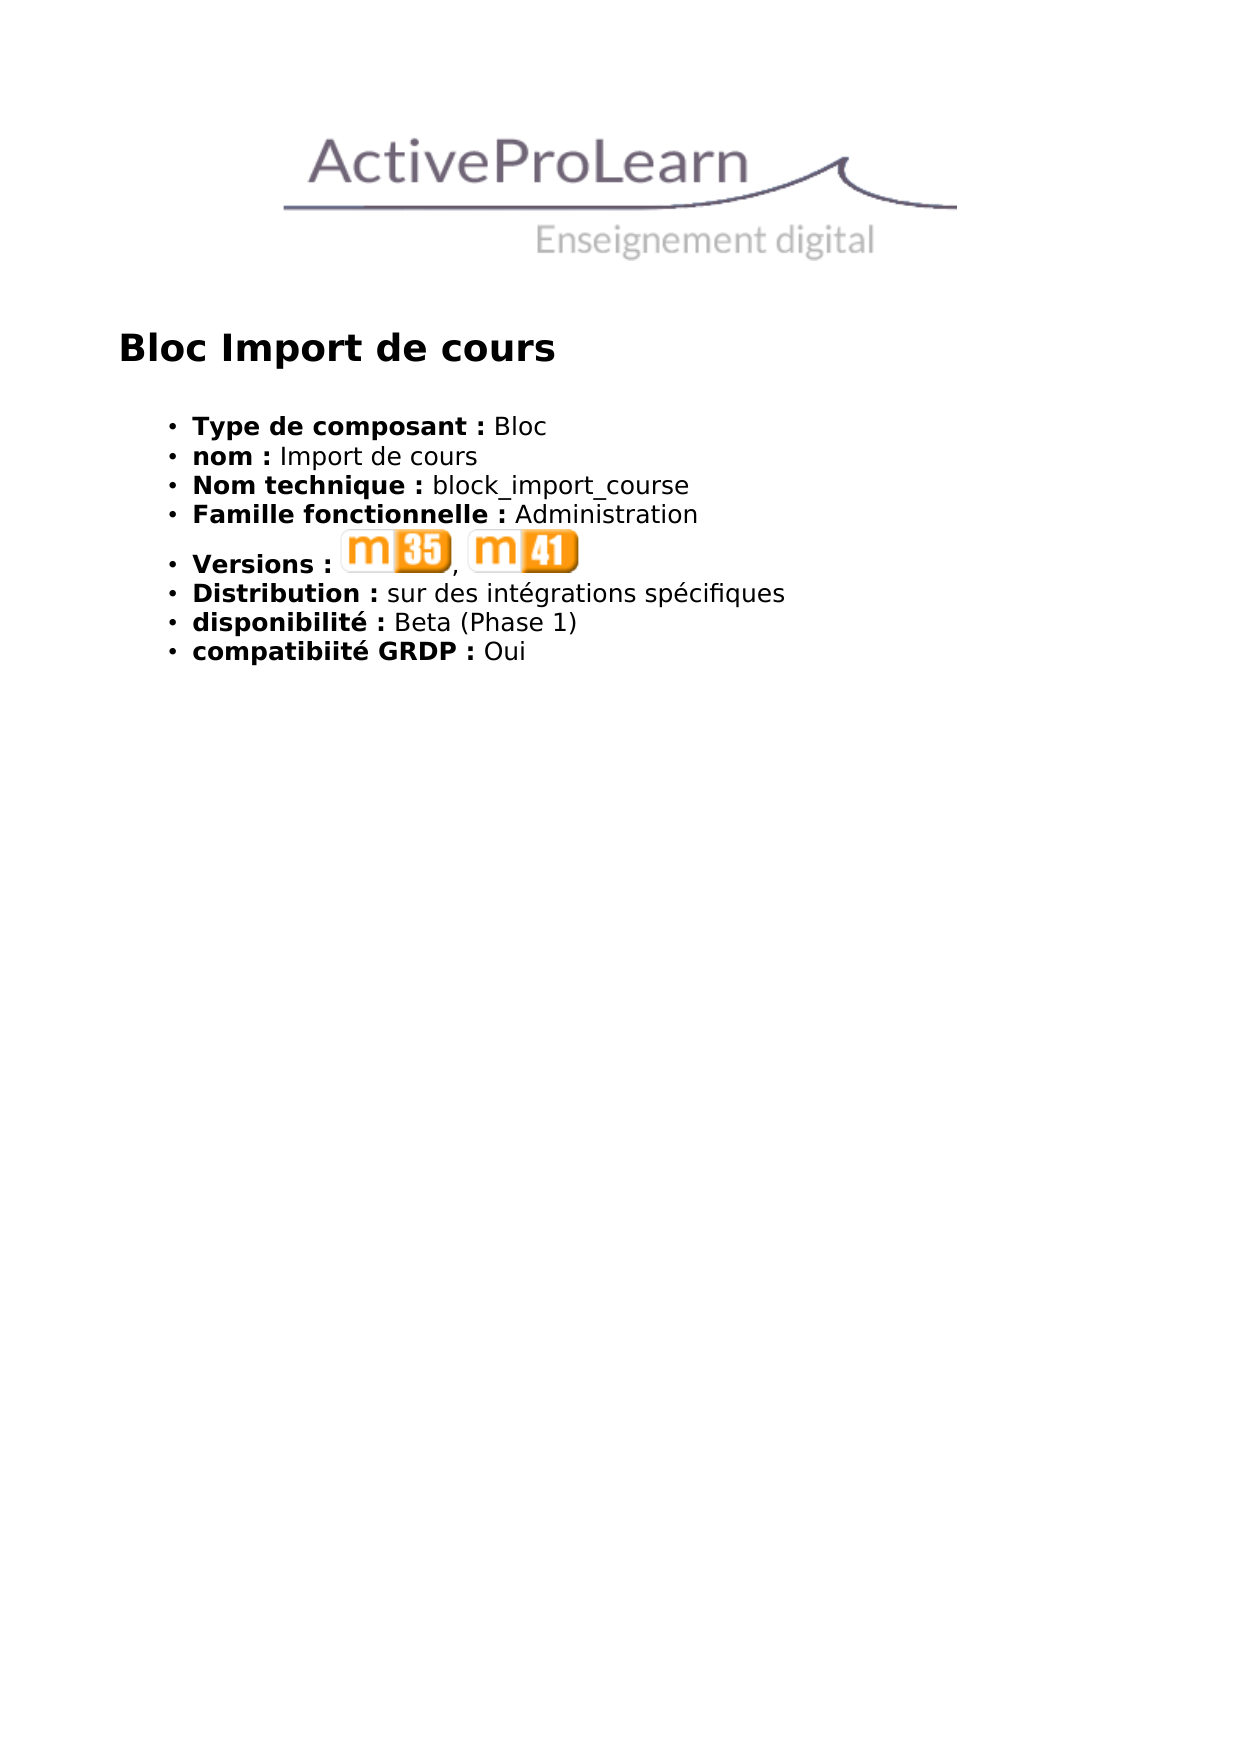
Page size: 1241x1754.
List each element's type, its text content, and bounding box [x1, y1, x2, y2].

list disponibilité : Beta (Phase 1) [177, 608, 1122, 637]
picture [340, 529, 452, 573]
picture [467, 529, 579, 573]
list Type de composant : Bloc [177, 413, 1122, 442]
list Famille fonctionnelle : Administration [177, 500, 1122, 529]
list Versions : , [177, 529, 1122, 579]
picture [283, 118, 957, 261]
list Nom technique : block_import_course [177, 471, 1122, 500]
list nom : Import de cours [177, 442, 1122, 471]
list compatibiité GRDP : Oui [177, 637, 1122, 666]
list Distribution : sur des intégrations spécifiques [177, 579, 1122, 608]
subtitle Bloc Import de cours [118, 327, 1122, 371]
